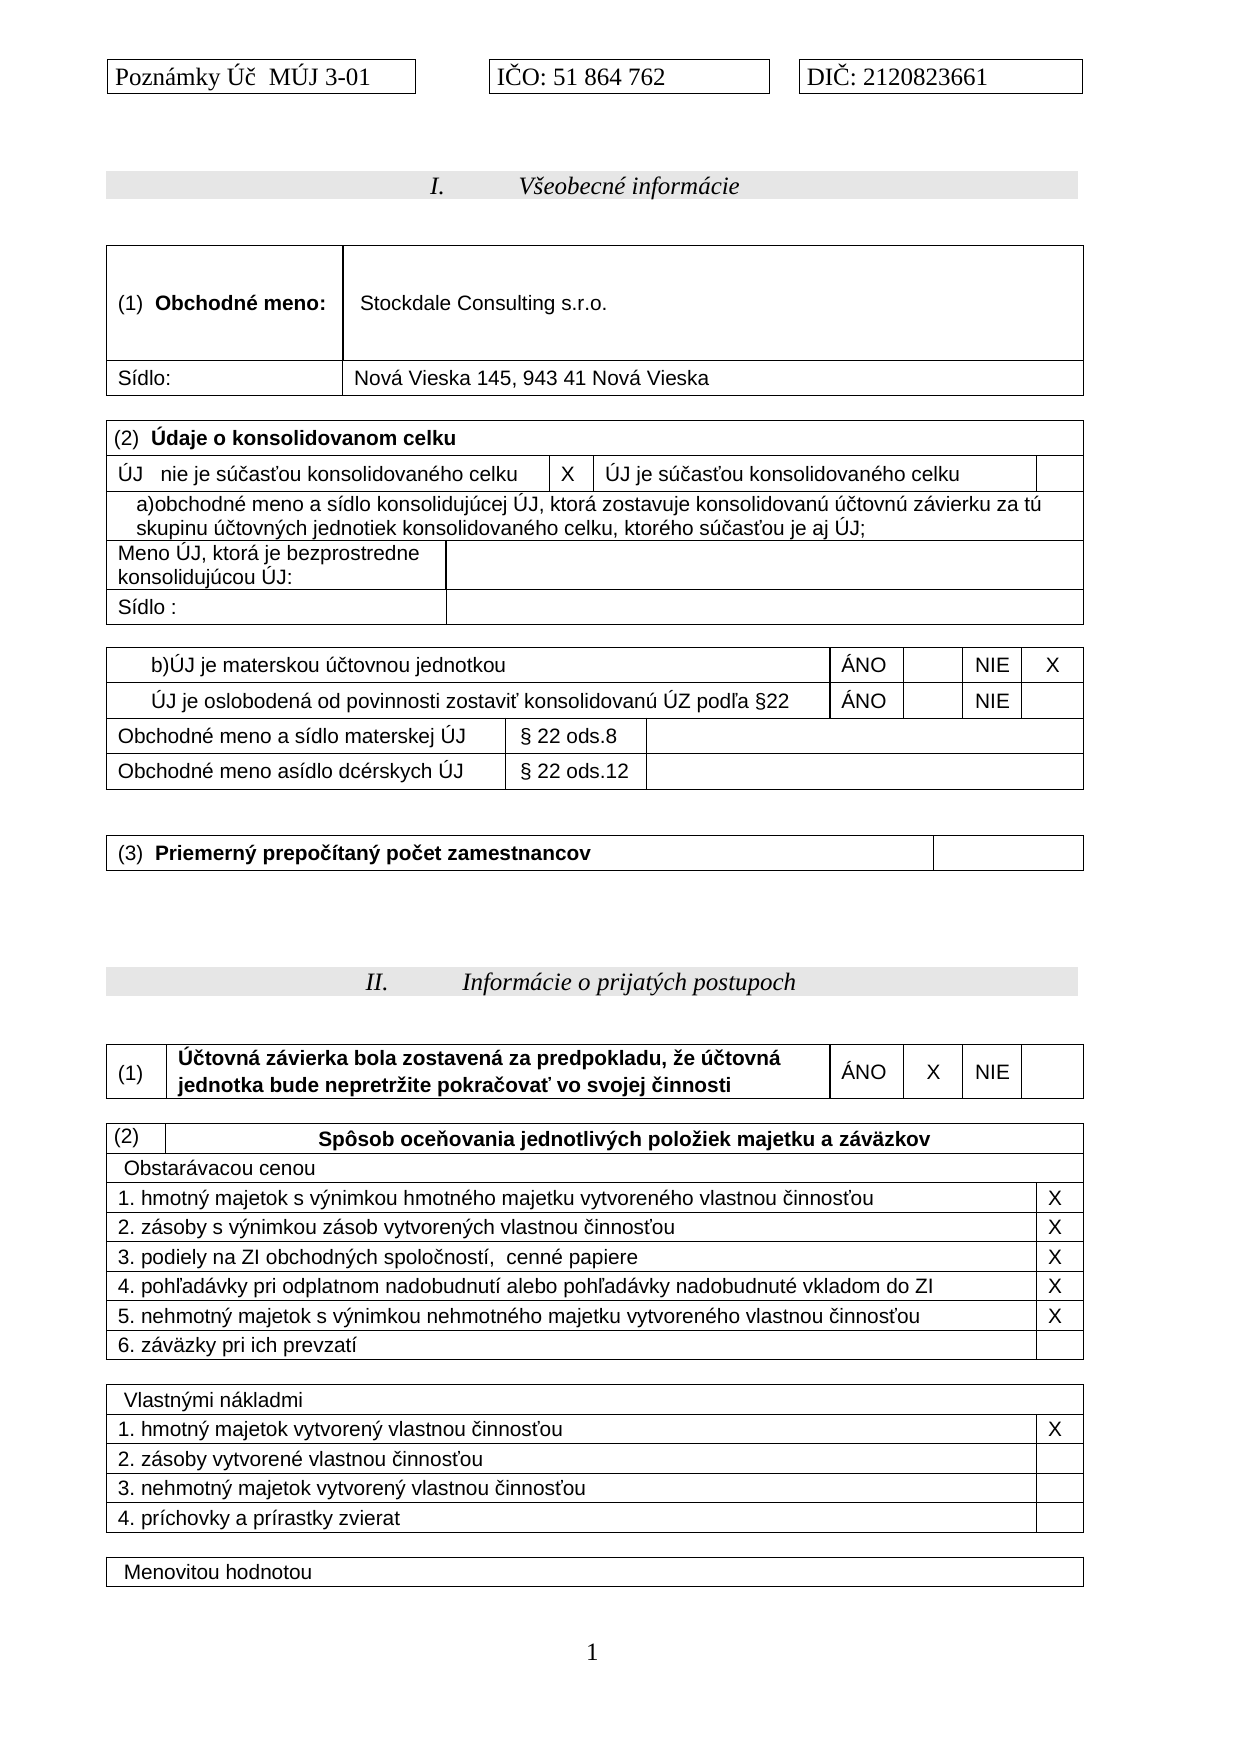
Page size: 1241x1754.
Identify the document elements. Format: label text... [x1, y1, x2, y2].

list Informácie o prijatých postupoch [106, 967, 1078, 996]
table_cell 2. zásoby vytvorené vlastnou činnosťou [107, 1444, 1036, 1473]
table_cell [1037, 1503, 1083, 1532]
table_header Spôsob oceňovania jednotlivých položiek majetku a záväzkov [166, 1124, 1083, 1153]
table_cell Obstarávacou cenou [107, 1154, 1083, 1182]
table_header ÁNO [831, 648, 903, 682]
list Všeobecné informácie [106, 171, 1078, 199]
table_cell Obchodné meno a sídlo materskej ÚJ [107, 719, 505, 753]
table_cell 1. hmotný majetok s výnimkou hmotného majetku vytvoreného vlastnou činnosťou [107, 1183, 1036, 1212]
table_header Údaje o konsolidovanom celku [107, 421, 1083, 455]
table_cell [647, 719, 1083, 753]
table_cell X [1037, 1242, 1083, 1271]
table_cell Obchodné meno asídlo dcérskych ÚJ [107, 754, 505, 788]
table_cell X [550, 456, 593, 491]
table_cell NIE [963, 683, 1021, 718]
table_header Obchodné meno: [107, 246, 342, 359]
table_cell Nová Vieska 145, 943 41 Nová Vieska [343, 361, 1083, 395]
table_cell Sídlo : [107, 590, 446, 624]
table_cell § 22 ods.12 [506, 754, 646, 788]
table_cell [904, 683, 962, 718]
table_cell 3. podiely na ZI obchodných spoločností, cenné papiere [107, 1242, 1036, 1271]
table_cell ÚJ je súčasťou konsolidovaného celku [594, 456, 1036, 491]
table_cell Sídlo: [107, 361, 342, 395]
table_cell X [1037, 1301, 1083, 1330]
table_cell [1037, 1331, 1083, 1359]
table_cell 2. zásoby s výnimkou zásob vytvorených vlastnou činnosťou [107, 1213, 1036, 1241]
table_header [107, 1124, 165, 1153]
table_cell 4. pohľadávky pri odplatnom nadobudnutí alebo pohľadávky nadobudnuté vkladom do ZI [107, 1272, 1036, 1300]
table_cell [1037, 1444, 1083, 1473]
table_header X [904, 1045, 962, 1098]
table_header Menovitou hodnotou [107, 1558, 1083, 1586]
table_cell X [1037, 1272, 1083, 1300]
table_cell § 22 ods.8 [506, 719, 646, 753]
table_header [107, 1045, 166, 1098]
table_cell ÚJ je oslobodená od povinnosti zostaviť konsolidovanú ÚZ podľa §22 [107, 683, 829, 718]
table_cell ÚJ nie je súčasťou konsolidovaného celku [107, 456, 549, 491]
table_header Vlastnými nákladmi [107, 1385, 1083, 1414]
table_header [1022, 1045, 1083, 1098]
table_header Účtovná závierka bola zostavená za predpokladu, že účtovná jednotka bude nepretržite pokračovať vo svojej činnosti [167, 1045, 829, 1098]
table_cell [447, 541, 1083, 589]
table_header NIE [963, 1045, 1021, 1098]
table_header NIE [963, 648, 1021, 682]
table_header Priemerný prepočítaný počet zamestnancov [107, 836, 933, 870]
table_header [904, 648, 962, 682]
table_cell X [1037, 1183, 1083, 1212]
table_cell 4. príchovky a prírastky zvierat [107, 1503, 1036, 1532]
table_header Stockdale Consulting s.r.o. [344, 246, 1083, 359]
table_cell [1022, 683, 1083, 718]
table_cell a)obchodné meno a sídlo konsolidujúcej ÚJ, ktorá zostavuje konsolidovanú účtovnú závierku za tú skupinu účtovných jednotiek konsolidovaného celku, ktorého súčasťou je aj ÚJ; [107, 492, 1083, 540]
table_cell 6. záväzky pri ich prevzatí [107, 1331, 1036, 1359]
table_cell Meno ÚJ, ktorá je bezprostredne konsolidujúcou ÚJ: [107, 541, 445, 589]
table_header X [1022, 648, 1083, 682]
table_cell ÁNO [831, 683, 903, 718]
table_cell 1. hmotný majetok vytvorený vlastnou činnosťou [107, 1415, 1036, 1443]
table_cell [1037, 1474, 1083, 1502]
table_cell [647, 754, 1083, 788]
table_cell 3. nehmotný majetok vytvorený vlastnou činnosťou [107, 1474, 1036, 1502]
table_cell X [1037, 1213, 1083, 1241]
table_cell X [1037, 1415, 1083, 1443]
table_header [934, 836, 1083, 870]
table_cell [1037, 456, 1083, 491]
table_cell [447, 590, 1083, 624]
table_header b)ÚJ je materskou účtovnou jednotkou [107, 648, 829, 682]
table_cell 5. nehmotný majetok s výnimkou nehmotného majetku vytvoreného vlastnou činnosťou [107, 1301, 1036, 1330]
table_header ÁNO [831, 1045, 903, 1098]
